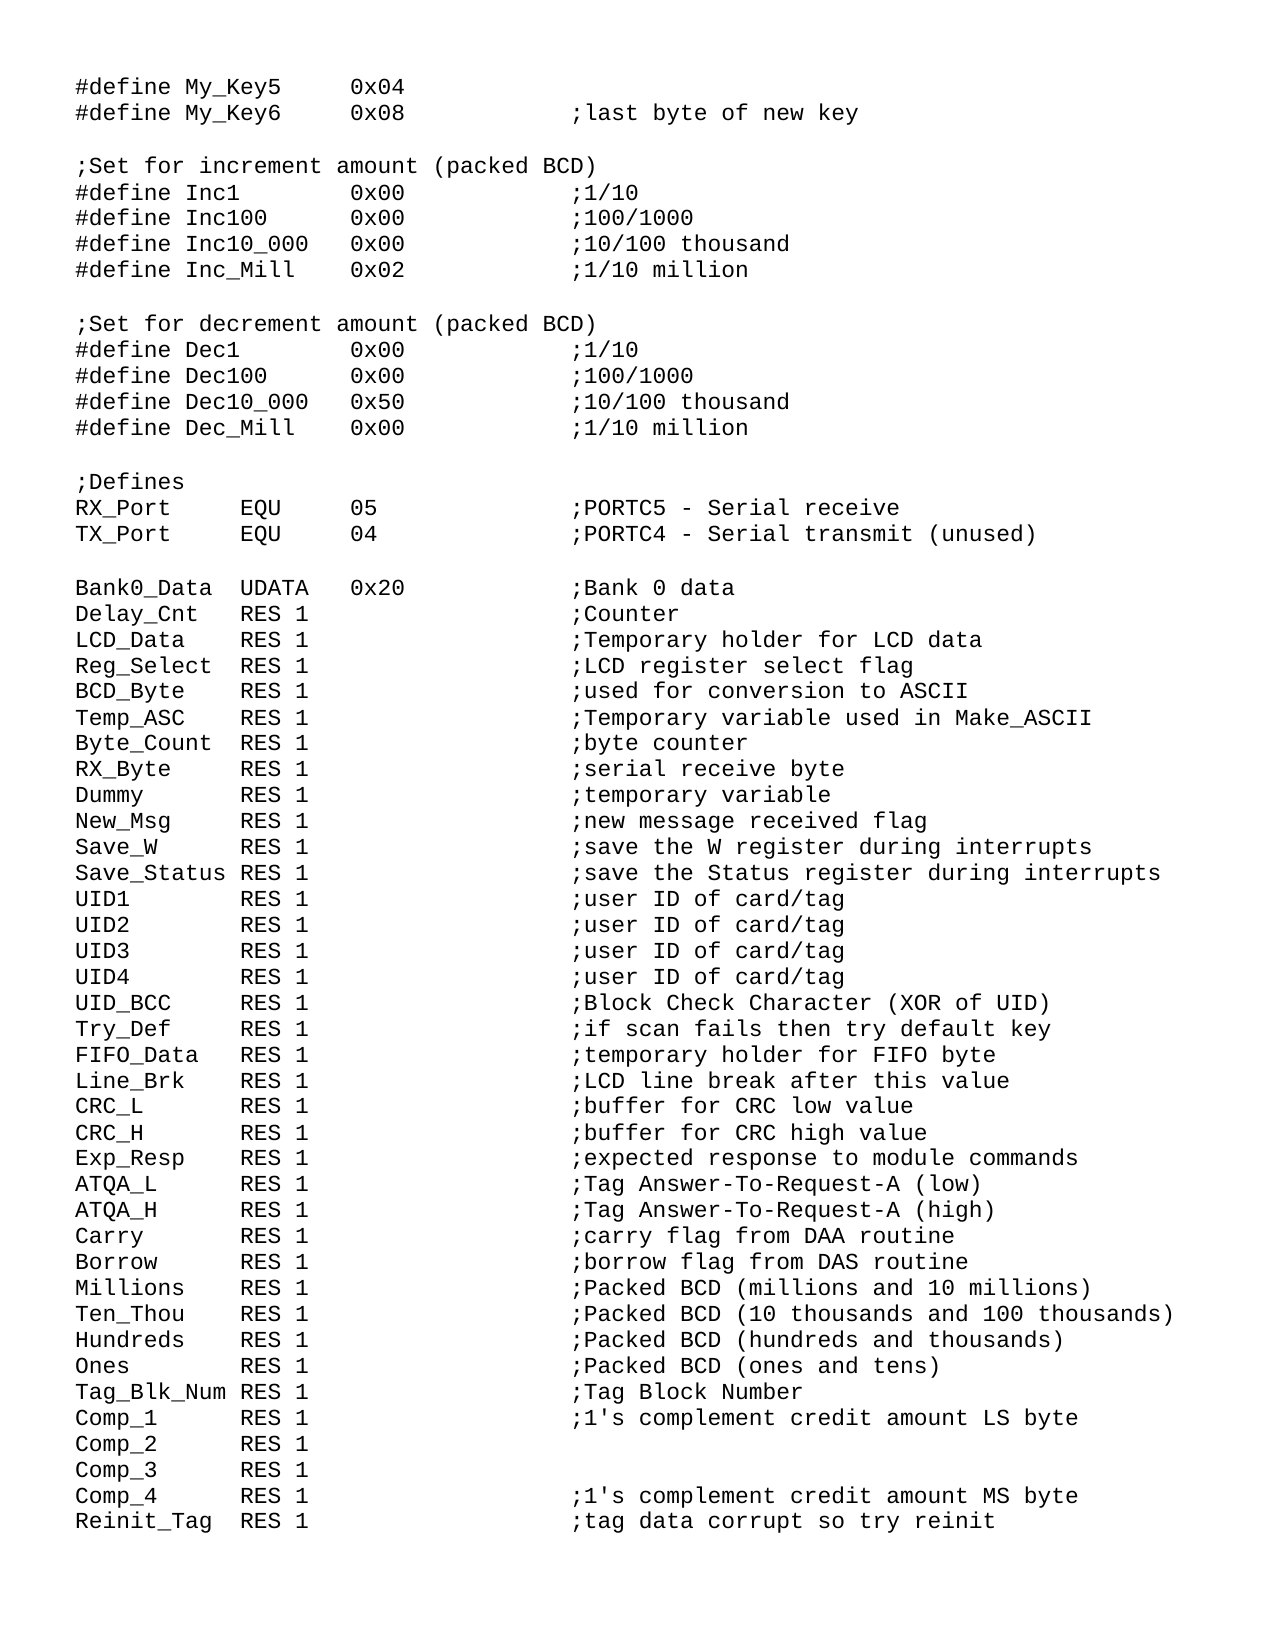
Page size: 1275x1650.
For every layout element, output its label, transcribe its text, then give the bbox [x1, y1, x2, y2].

text Comp_2 RES 1 [75, 1432, 1200, 1458]
text Save_W RES 1 ;save the W register during interrupts [75, 836, 1200, 861]
text Delay_Cnt RES 1 ;Counter [75, 602, 1200, 628]
text UID1 RES 1 ;user ID of card/tag [75, 887, 1200, 913]
text #define My_Key6 0x08 ;last byte of new key [75, 101, 1200, 127]
text #define Inc1 0x00 ;1/10 [75, 181, 1200, 207]
text LCD_Data RES 1 ;Temporary holder for LCD data [75, 628, 1200, 654]
text Save_Status RES 1 ;save the Status register during interrupts [75, 861, 1200, 887]
text ATQA_L RES 1 ;Tag Answer-To-Request-A (low) [75, 1173, 1200, 1199]
text Byte_Count RES 1 ;byte counter [75, 732, 1200, 758]
text #define Inc10_000 0x00 ;10/100 thousand [75, 233, 1200, 259]
text ATQA_H RES 1 ;Tag Answer-To-Request-A (high) [75, 1199, 1200, 1224]
text Reinit_Tag RES 1 ;tag data corrupt so try reinit [75, 1510, 1200, 1536]
text #define Inc_Mill 0x02 ;1/10 million [75, 259, 1200, 284]
text Dummy RES 1 ;temporary variable [75, 784, 1200, 809]
text #define Dec1 0x00 ;1/10 [75, 338, 1200, 364]
text #define Dec_Mill 0x00 ;1/10 million [75, 416, 1200, 442]
text Comp_3 RES 1 [75, 1458, 1200, 1484]
text Try_Def RES 1 ;if scan fails then try default key [75, 1017, 1200, 1043]
text #define Inc100 0x00 ;100/1000 [75, 207, 1200, 233]
text #define My_Key5 0x04 [75, 75, 1200, 101]
text New_Msg RES 1 ;new message received flag [75, 809, 1200, 836]
text BCD_Byte RES 1 ;used for conversion to ASCII [75, 680, 1200, 706]
text Ten_Thou RES 1 ;Packed BCD (10 thousands and 100 thousands) [75, 1302, 1200, 1328]
text Exp_Resp RES 1 ;expected response to module commands [75, 1147, 1200, 1173]
text Tag_Blk_Num RES 1 ;Tag Block Number [75, 1380, 1200, 1406]
text Hundreds RES 1 ;Packed BCD (hundreds and thousands) [75, 1328, 1200, 1354]
text TX_Port EQU 04 ;PORTC4 - Serial transmit (unused) [75, 522, 1200, 548]
text CRC_L RES 1 ;buffer for CRC low value [75, 1095, 1200, 1121]
text Carry RES 1 ;carry flag from DAA routine [75, 1224, 1200, 1251]
text Millions RES 1 ;Packed BCD (millions and 10 millions) [75, 1276, 1200, 1302]
text ;Set for decrement amount (packed BCD) [75, 313, 1200, 338]
text Comp_4 RES 1 ;1's complement credit amount MS byte [75, 1484, 1200, 1510]
text Ones RES 1 ;Packed BCD (ones and tens) [75, 1354, 1200, 1380]
text #define Dec100 0x00 ;100/1000 [75, 364, 1200, 390]
text UID4 RES 1 ;user ID of card/tag [75, 965, 1200, 991]
text Bank0_Data UDATA 0x20 ;Bank 0 data [75, 576, 1200, 602]
text UID2 RES 1 ;user ID of card/tag [75, 913, 1200, 939]
text RX_Port EQU 05 ;PORTC5 - Serial receive [75, 496, 1200, 522]
text Line_Brk RES 1 ;LCD line break after this value [75, 1069, 1200, 1095]
text CRC_H RES 1 ;buffer for CRC high value [75, 1121, 1200, 1147]
text Reg_Select RES 1 ;LCD register select flag [75, 654, 1200, 680]
text #define Dec10_000 0x50 ;10/100 thousand [75, 390, 1200, 416]
text UID3 RES 1 ;user ID of card/tag [75, 939, 1200, 965]
text Comp_1 RES 1 ;1's complement credit amount LS byte [75, 1406, 1200, 1432]
text RX_Byte RES 1 ;serial receive byte [75, 758, 1200, 784]
text UID_BCC RES 1 ;Block Check Character (XOR of UID) [75, 991, 1200, 1017]
text Temp_ASC RES 1 ;Temporary variable used in Make_ASCII [75, 706, 1200, 732]
text ;Defines [75, 470, 1200, 496]
text ;Set for increment amount (packed BCD) [75, 155, 1200, 181]
text FIFO_Data RES 1 ;temporary holder for FIFO byte [75, 1043, 1200, 1069]
text Borrow RES 1 ;borrow flag from DAS routine [75, 1251, 1200, 1276]
